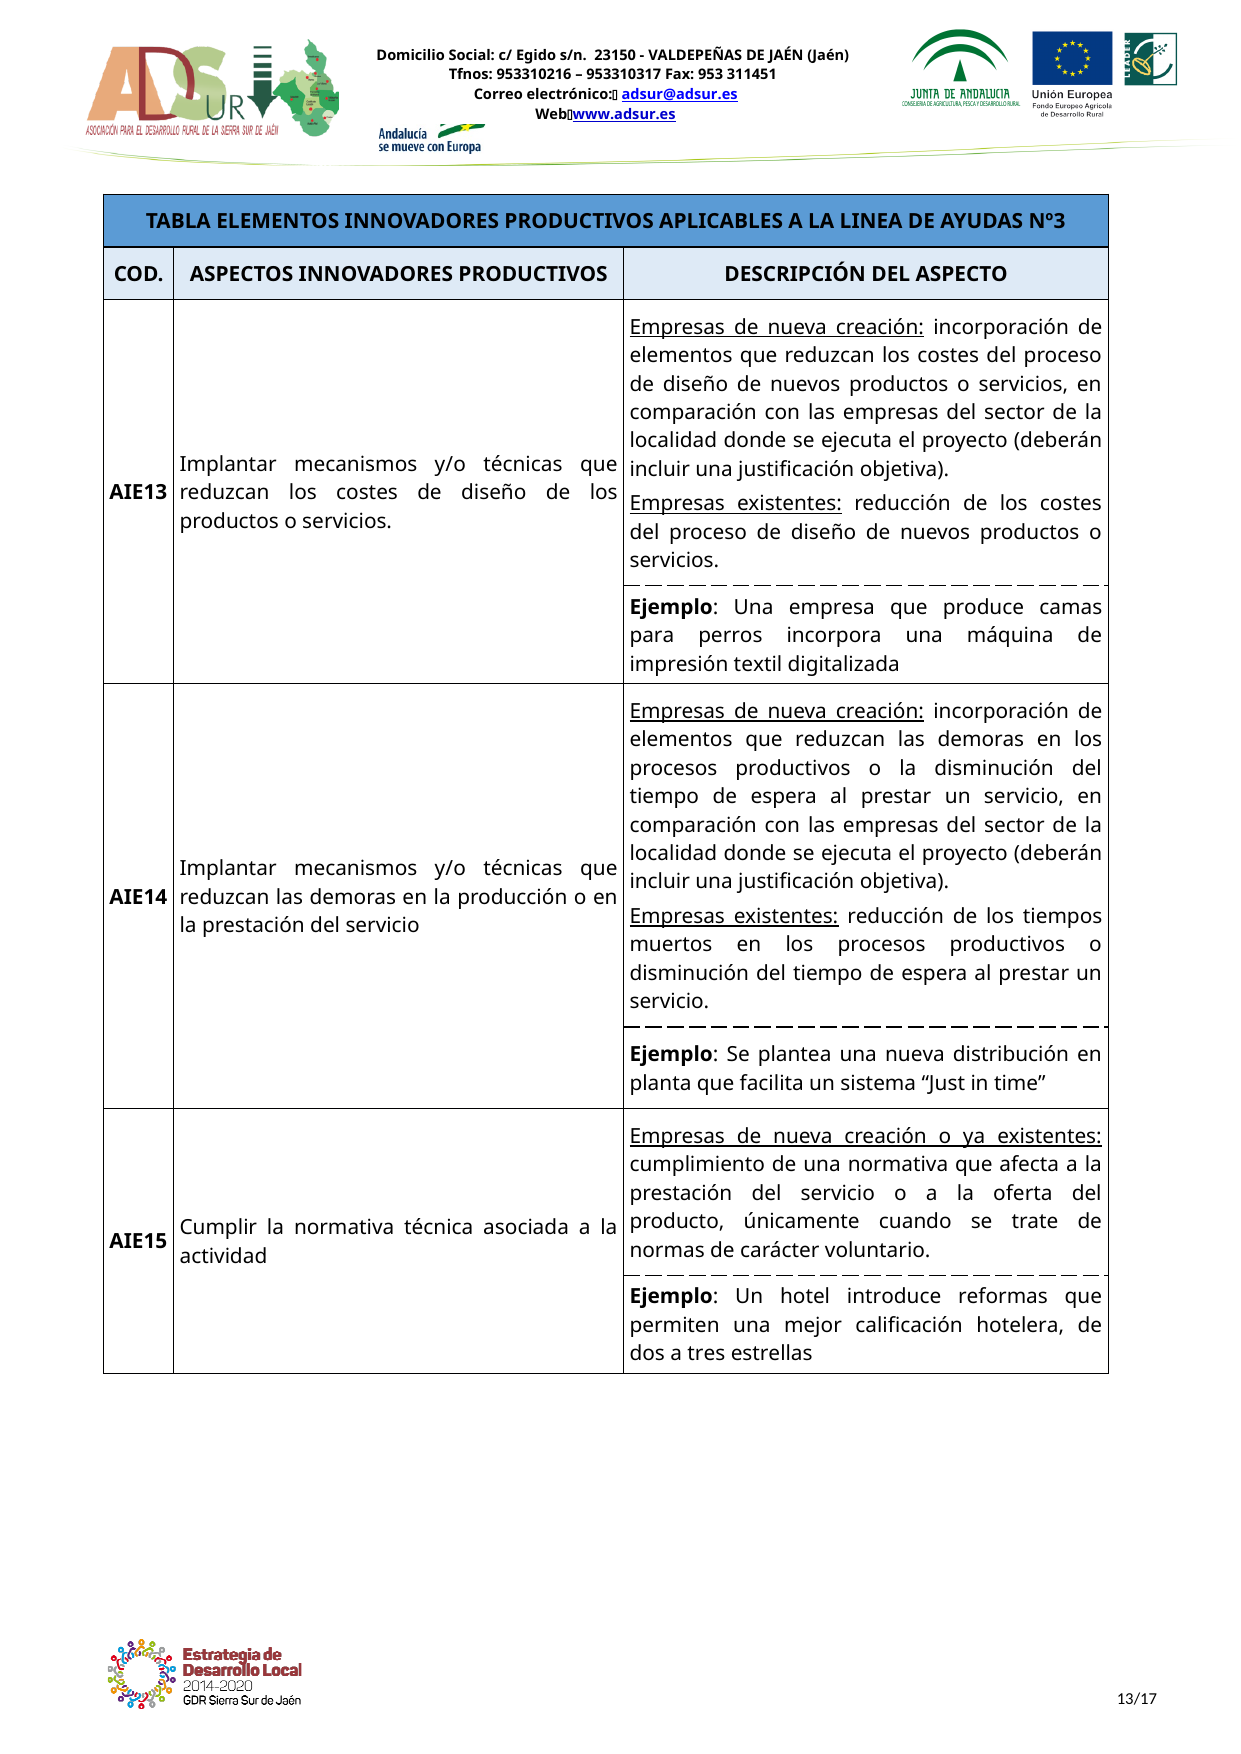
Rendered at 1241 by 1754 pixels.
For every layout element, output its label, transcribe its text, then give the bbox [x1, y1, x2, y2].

table_cell Empresas de nueva creación o ya existentes: cumplimiento de una normativa que afecta a la prestación del servicio o a la oferta del producto, únicamente cuando se trate de normas de carácter voluntario. [624, 1109, 1108, 1275]
table_cell Cumplir la normativa técnica asociada a la actividad [174, 1109, 623, 1373]
table_cell AIE13 [104, 300, 173, 683]
table_cell Implantar mecanismos y/o técnicas que reduzcan las demoras en la producción o en la prestación del servicio [174, 684, 623, 1108]
table_cell ASPECTOS INNOVADORES PRODUCTIVOS [174, 248, 623, 299]
picture [57, 39, 1240, 192]
table_header TABLA ELEMENTOS INNOVADORES PRODUCTIVOS APLICABLES A LA LINEA DE AYUDAS Nº3 [104, 195, 1108, 246]
picture [899, 27, 1022, 112]
table_cell DESCRIPCIÓN DEL ASPECTO [624, 248, 1108, 299]
table_cell Empresas de nueva creación: incorporación de elementos que reduzcan los costes del proceso de diseño de nuevos productos o servicios, en comparación con las empresas del sector de la localidad donde se ejecuta el proyecto (deberán incluir una justificación objetiva). Empresas existentes: reducción de los costes del proceso de diseño de nuevos productos o servicios. [624, 300, 1108, 585]
table_cell AIE15 [104, 1109, 173, 1373]
picture [1027, 27, 1180, 119]
table_cell Ejemplo: Se plantea una nueva distribución en planta que facilita un sistema “Just in time” [624, 1026, 1108, 1108]
table_cell Ejemplo: Un hotel introduce reformas que permiten una mejor calificación hotelera, de dos a tres estrellas [624, 1275, 1108, 1373]
table_cell Ejemplo: Una empresa que produce camas para perros incorpora una máquina de impresión textil digitalizada [624, 585, 1108, 683]
picture [107, 1639, 302, 1709]
table_cell Implantar mecanismos y/o técnicas que reduzcan los costes de diseño de los productos o servicios. [174, 300, 623, 683]
table_cell AIE14 [104, 684, 173, 1108]
table_cell COD. [104, 248, 173, 299]
table_cell Empresas de nueva creación: incorporación de elementos que reduzcan las demoras en los procesos productivos o la disminución del tiempo de espera al prestar un servicio, en comparación con las empresas del sector de la localidad donde se ejecuta el proyecto (deberán incluir una justificación objetiva). Empresas existentes: reducción de los tiempos muertos en los procesos productivos o disminución del tiempo de espera al prestar un servicio. [624, 684, 1108, 1026]
